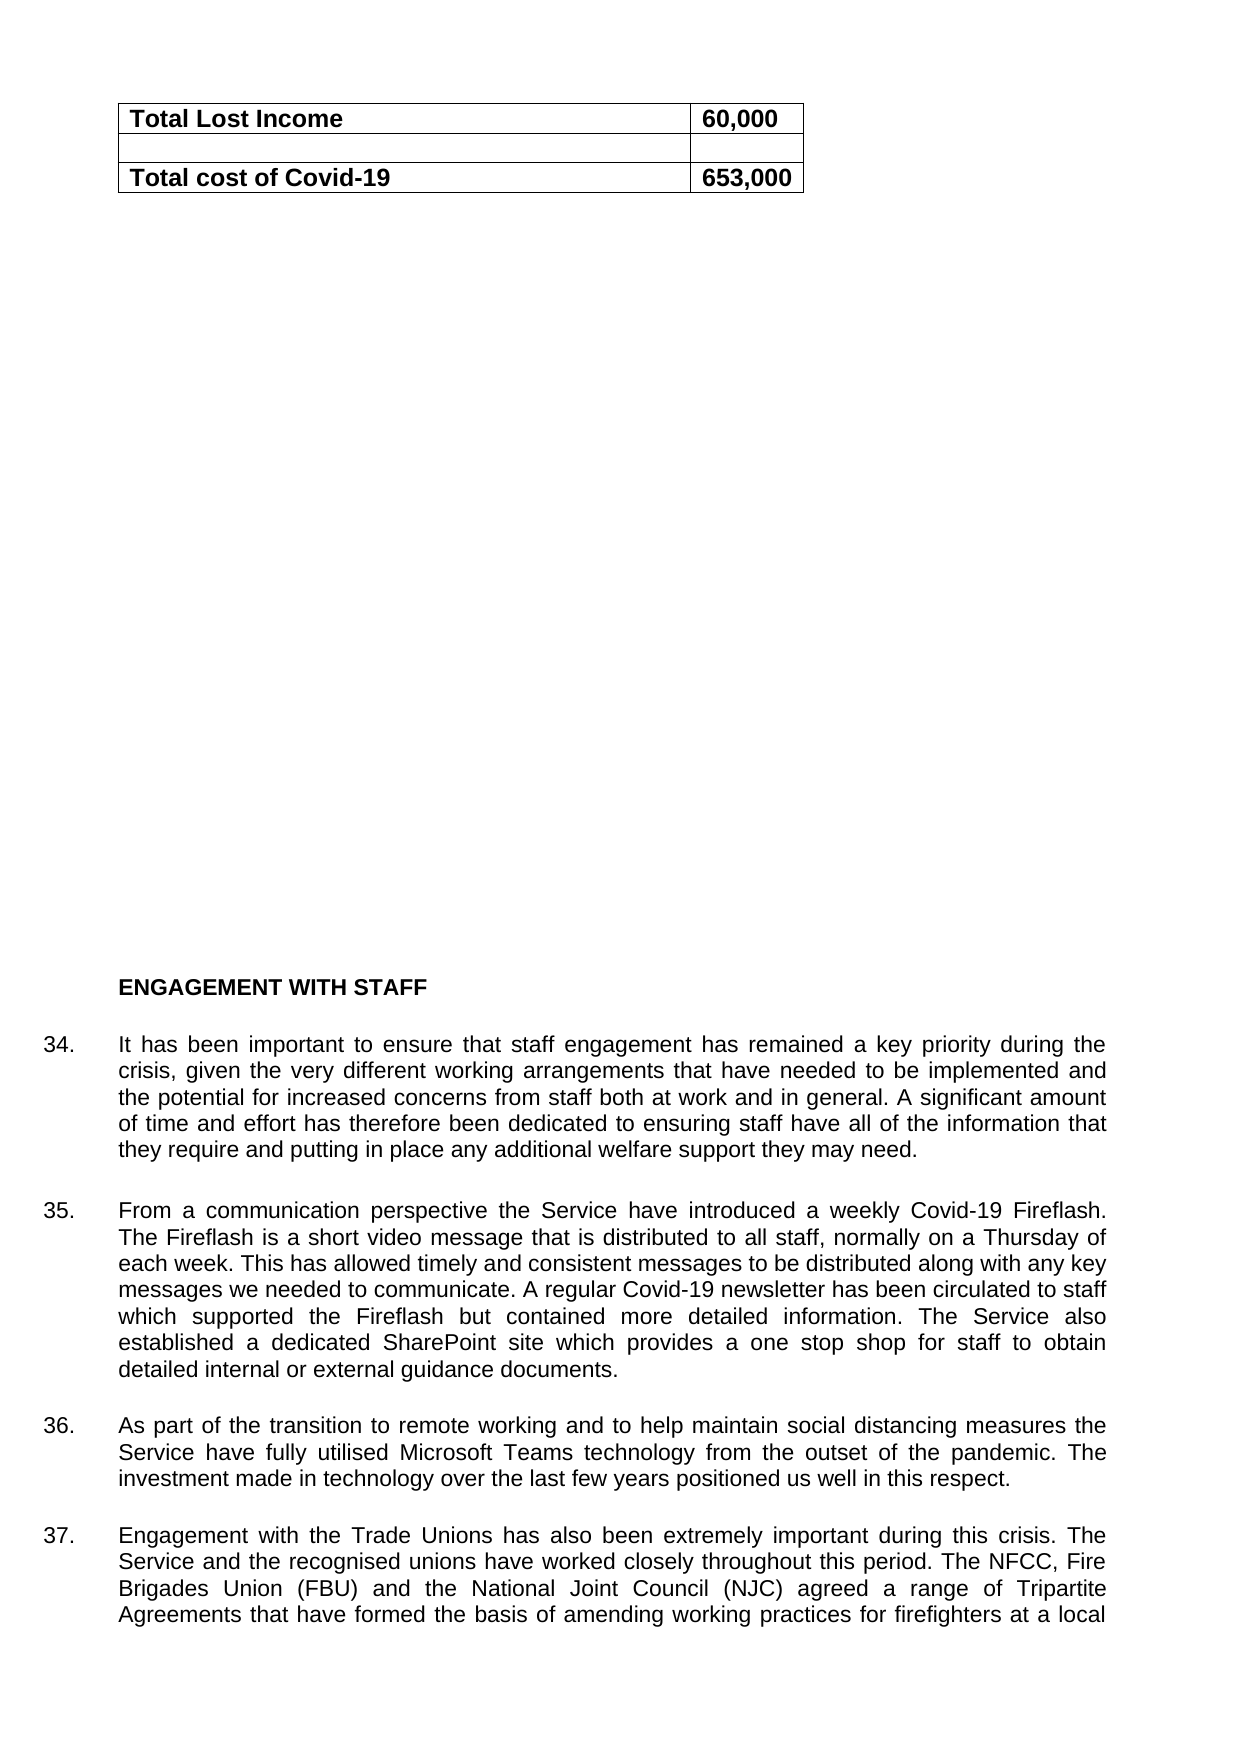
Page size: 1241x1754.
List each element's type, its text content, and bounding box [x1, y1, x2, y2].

table_cell 60,000 [691, 104, 803, 132]
list From a communication perspective the Service have introduced a weekly Covid-19 Fireflash. The Fireflash is a short video message that is distributed to all staff, normally on a Thursday of each week. This has allowed timely and consistent messages to be distributed along with any key messages we needed to communicate. A regular Covid-19 newsletter has been circulated to staff which supported the Fireflash but contained more detailed information. The Service also established a dedicated SharePoint site which provides a one stop shop for staff to obtain detailed internal or external guidance documents. [43, 1197, 1108, 1382]
table_cell [691, 134, 803, 162]
list As part of the transition to remote working and to help maintain social distancing measures the Service have fully utilised Microsoft Teams technology from the outset of the pandemic. The investment made in technology over the last few years positioned us well in this respect. [43, 1412, 1108, 1491]
table_cell Total Lost Income [119, 104, 690, 132]
list Engagement with the Trade Unions has also been extremely important during this crisis. The Service and the recognised unions have worked closely throughout this period. The NFCC, Fire Brigades Union (FBU) and the National Joint Council (NJC) agreed a range of Tripartite Agreements that have formed the basis of amending working practices for firefighters at a local [43, 1522, 1108, 1627]
list It has been important to ensure that staff engagement has remained a key priority during the crisis, given the very different working arrangements that have needed to be implemented and the potential for increased concerns from staff both at work and in general. A significant amount of time and effort has therefore been dedicated to ensuring staff have all of the information that they require and putting in place any additional welfare support they may need. [43, 1031, 1108, 1163]
text ENGAGEMENT WITH STAFF [118, 974, 1108, 1000]
table_cell [119, 134, 690, 162]
table_cell Total cost of Covid-19 [119, 163, 690, 192]
table_cell 653,000 [691, 163, 803, 192]
